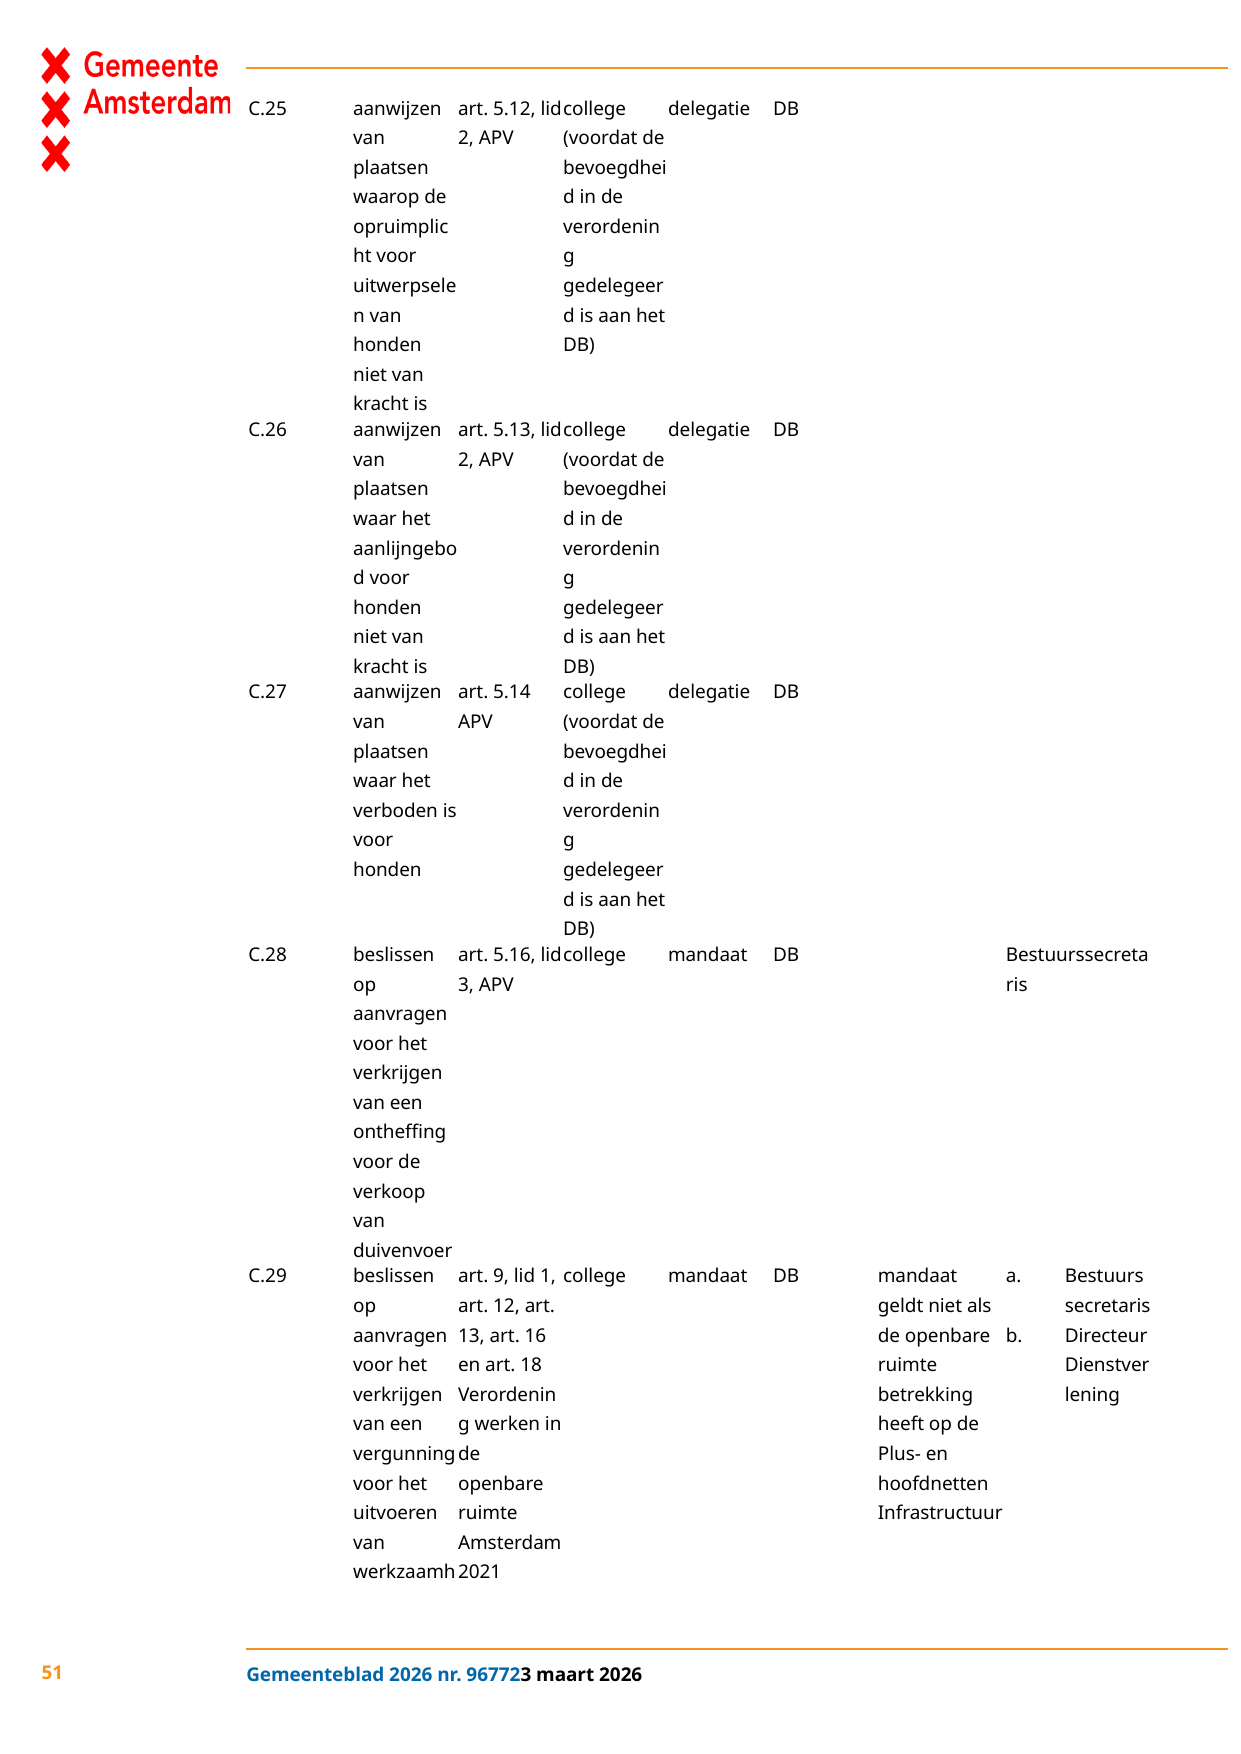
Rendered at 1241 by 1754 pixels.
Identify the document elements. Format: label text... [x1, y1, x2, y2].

table_cell beslissen op aanvragen voor het verkrijgen van een vergunning voor het uitvoeren van werkzaamh [353, 1263, 458, 1584]
table_cell art. 5.14 APV [458, 679, 563, 941]
table_cell [1006, 679, 1152, 941]
picture [41, 47, 231, 172]
table_cell art. 9, lid 1, art. 12, art. 13, art. 16 en art. 18 Verordening werken in de openbare ruimte Amsterdam 2021 [458, 1263, 563, 1584]
table_cell DB [773, 1263, 878, 1584]
table_cell aanwijzen van plaatsen waar het verboden is voor honden [353, 679, 458, 941]
table_cell [1006, 95, 1152, 416]
table_cell DB [773, 941, 878, 1263]
table_cell art. 5.13, lid 2, APV [458, 416, 563, 679]
table_cell art. 5.12, lid 2, APV [458, 95, 563, 416]
table_cell delegatie [668, 95, 773, 416]
table_cell college [563, 1263, 668, 1584]
table_cell C.29 [248, 1263, 353, 1584]
table_cell college (voordat de bevoegdheid in de verordening gedelegeerd is aan het DB) [563, 95, 668, 416]
table_cell aanwijzen van plaatsen waarop de opruimplicht voor uitwerpselen van honden niet van kracht is [353, 95, 458, 416]
table_cell [878, 416, 1006, 679]
table_cell [878, 679, 1006, 941]
table_cell C.27 [248, 679, 353, 941]
table_cell DB [773, 679, 878, 941]
table_cell art. 5.16, lid 3, APV [458, 941, 563, 1263]
table_cell C.28 [248, 941, 353, 1263]
table_cell aanwijzen van plaatsen waar het aanlijngebod voor honden niet van kracht is [353, 416, 458, 679]
table_cell mandaat geldt niet als de openbare ruimte betrekking heeft op de Plus- en hoofdnetten Infrastructuur [878, 1263, 1006, 1584]
table_cell Bestuurssecretaris Directeur Dienstverlening [1006, 1263, 1152, 1584]
table_cell [878, 95, 1006, 416]
table_cell C.26 [248, 416, 353, 679]
table_cell [878, 941, 1006, 1263]
table_cell [1006, 416, 1152, 679]
table_cell DB [773, 95, 878, 416]
table_cell college (voordat de bevoegdheid in de verordening gedelegeerd is aan het DB) [563, 679, 668, 941]
table_cell DB [773, 416, 878, 679]
table_cell Bestuurssecretaris [1006, 941, 1152, 1263]
table_cell college (voordat de bevoegdheid in de verordening gedelegeerd is aan het DB) [563, 416, 668, 679]
table_cell mandaat [668, 941, 773, 1263]
table_cell delegatie [668, 416, 773, 679]
table_cell beslissen op aanvragen voor het verkrijgen van een ontheffing voor de verkoop van duivenvoer [353, 941, 458, 1263]
table_cell delegatie [668, 679, 773, 941]
table_cell college [563, 941, 668, 1263]
table_cell mandaat [668, 1263, 773, 1584]
table_cell C.25 [248, 95, 353, 416]
